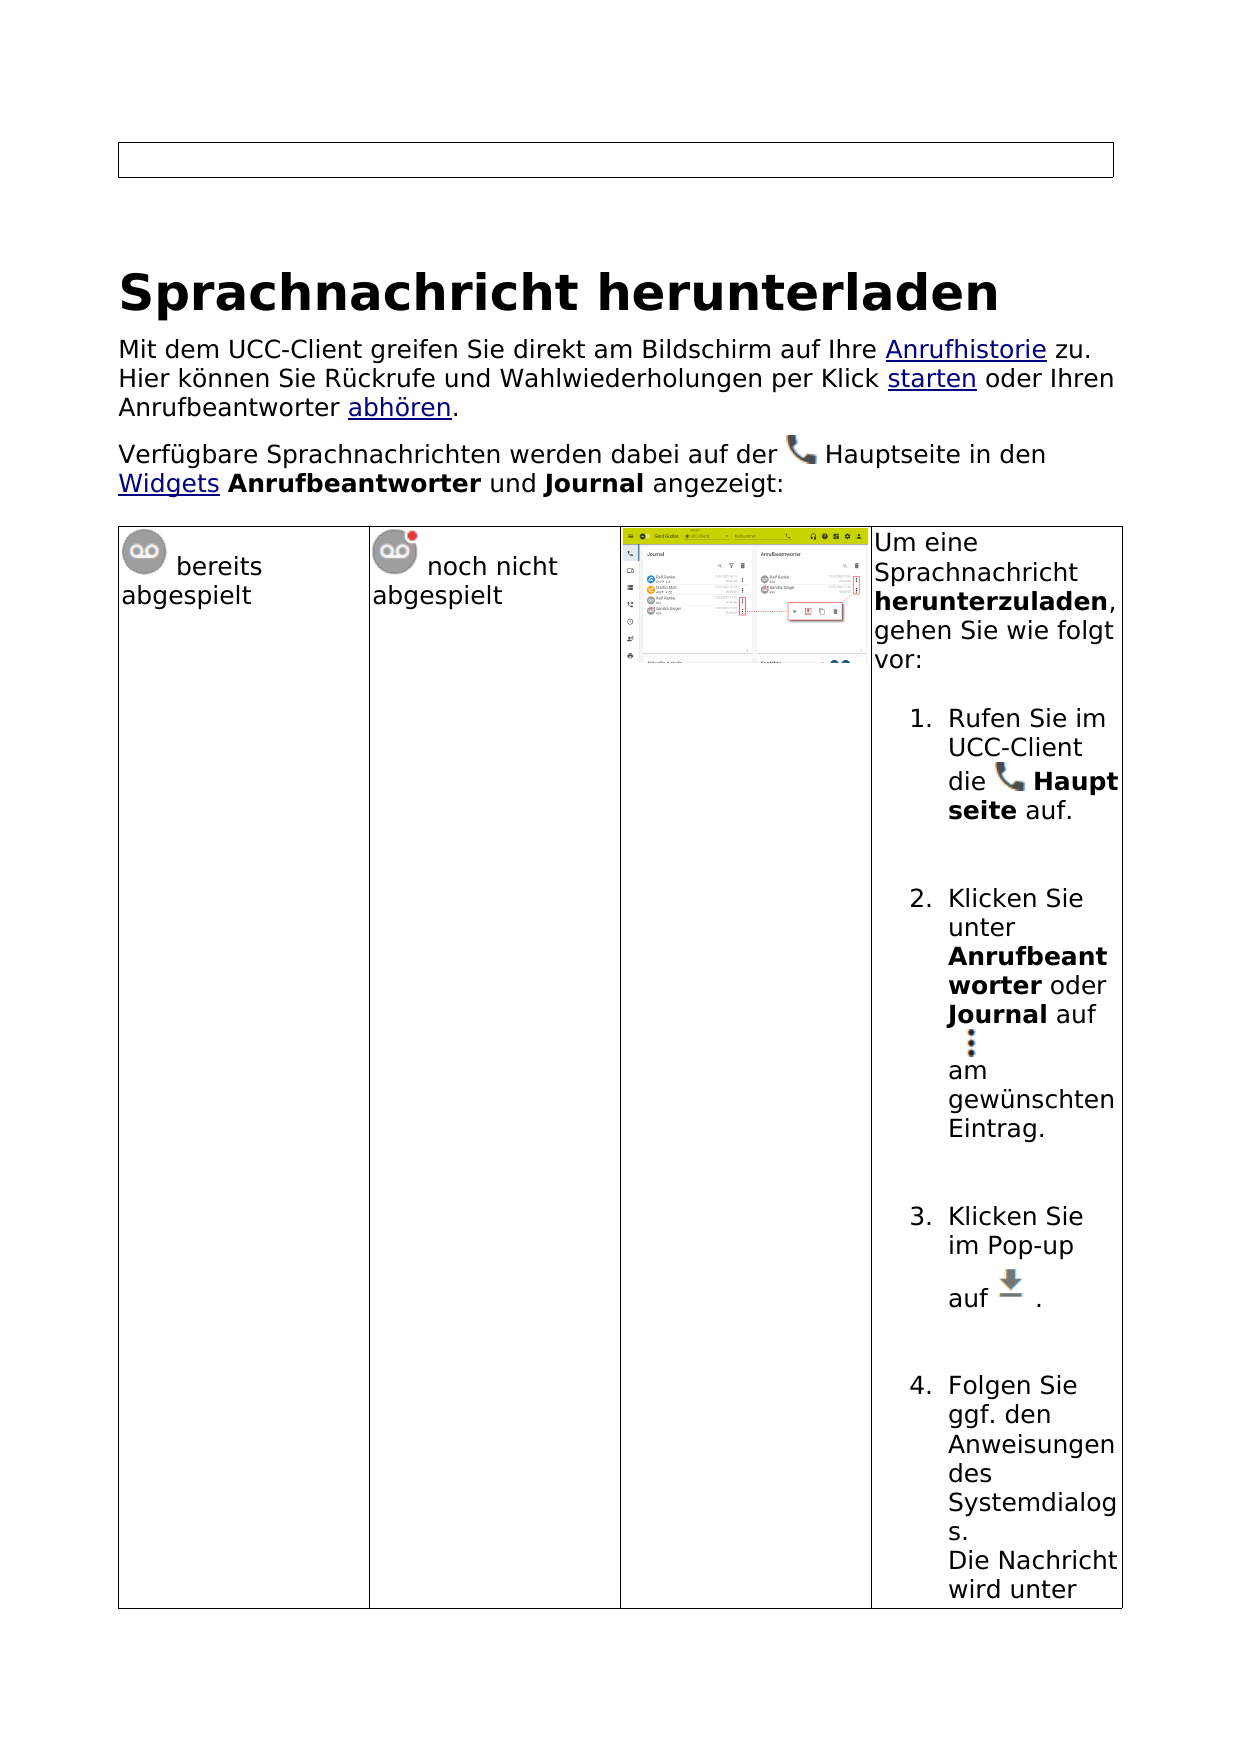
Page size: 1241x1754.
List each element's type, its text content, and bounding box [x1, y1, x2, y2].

picture [777, 435, 825, 464]
text Mit dem UCC-Client greifen Sie direkt am Bildschirm auf Ihre Anrufhistorie zu. Hier können Sie Rückrufe und Wahlwiederholungen per Klick starten oder Ihren Anrufbeantworter abhören. [118, 335, 1122, 423]
picture [986, 762, 1033, 791]
subtitle Sprachnachricht herunterladen [118, 264, 1122, 323]
table_header Um eine Sprachnachricht herunterzuladen, gehen Sie wie folgt vor: Rufen Sie im UCC-Client dieHauptseite auf. Klicken Sie unter Anrufbeantworter oder Journal auf am gewünschten Eintrag. Klicken Sie im Pop-up auf. Folgen Sie ggf. den Anweisungen des Systemdialogs. Die Nachricht wird unter [872, 527, 1122, 1608]
picture [372, 528, 419, 576]
table_header [119, 143, 1113, 177]
picture [622, 528, 869, 663]
table_header bereits abgespielt [119, 527, 369, 1608]
picture [987, 1260, 1035, 1308]
text Verfügbare Sprachnachrichten werden dabei auf derHauptseite in den Widgets Anrufbeantworter und Journal angezeigt: [118, 435, 1122, 498]
picture [121, 528, 168, 576]
table_header [621, 527, 871, 1608]
picture [947, 1029, 995, 1057]
table_header noch nicht abgespielt [370, 527, 620, 1608]
